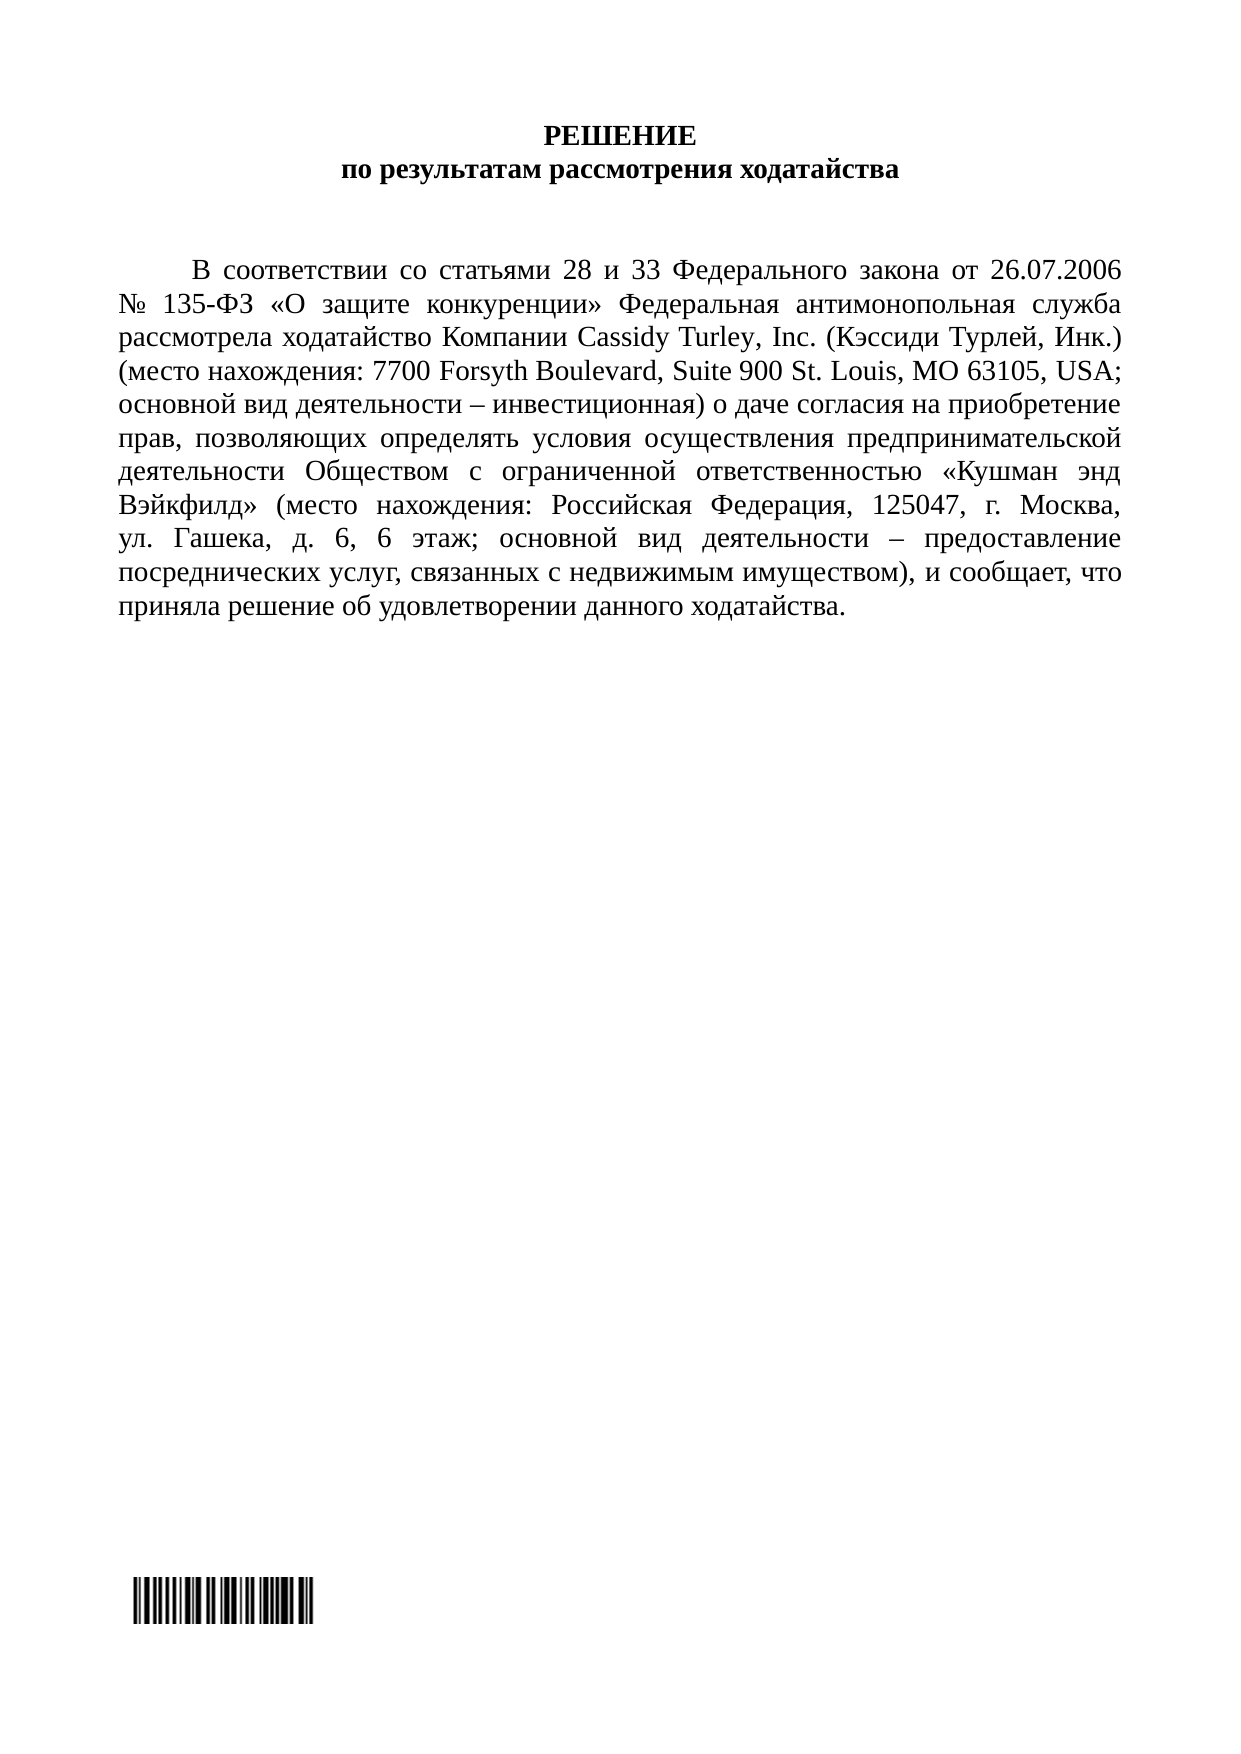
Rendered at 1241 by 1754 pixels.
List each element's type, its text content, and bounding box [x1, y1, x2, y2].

text по результатам рассмотрения ходатайства [118, 152, 1122, 185]
text РЕШЕНИЕ [118, 118, 1122, 152]
picture [118, 1577, 331, 1624]
text В соответствии со статьями 28 и 33 Федерального закона от 26.07.2006 № 135-ФЗ «О защите конкуренции» Федеральная антимонопольная служба рассмотрела ходатайство Компании Cassidy Turley, Inc. (Кэссиди Турлей, Инк.) (место нахождения: 7700 Forsyth Boulevard, Suite 900 St. Louis, МО 63105, USA; основной вид деятельности – инвестиционная) о даче согласия на приобретение прав, позволяющих определять условия осуществления предпринимательской деятельности Обществом с ограниченной ответственностью «Кушман энд Вэйкфилд» (место нахождения: Российская Федерация, 125047, г. Москва, ул. Гашека, д. 6, 6 этаж; основной вид деятельности – предоставление посреднических услуг, связанных с недвижимым имуществом), и сообщает, что приняла решение об удовлетворении данного ходатайства. [118, 252, 1122, 621]
